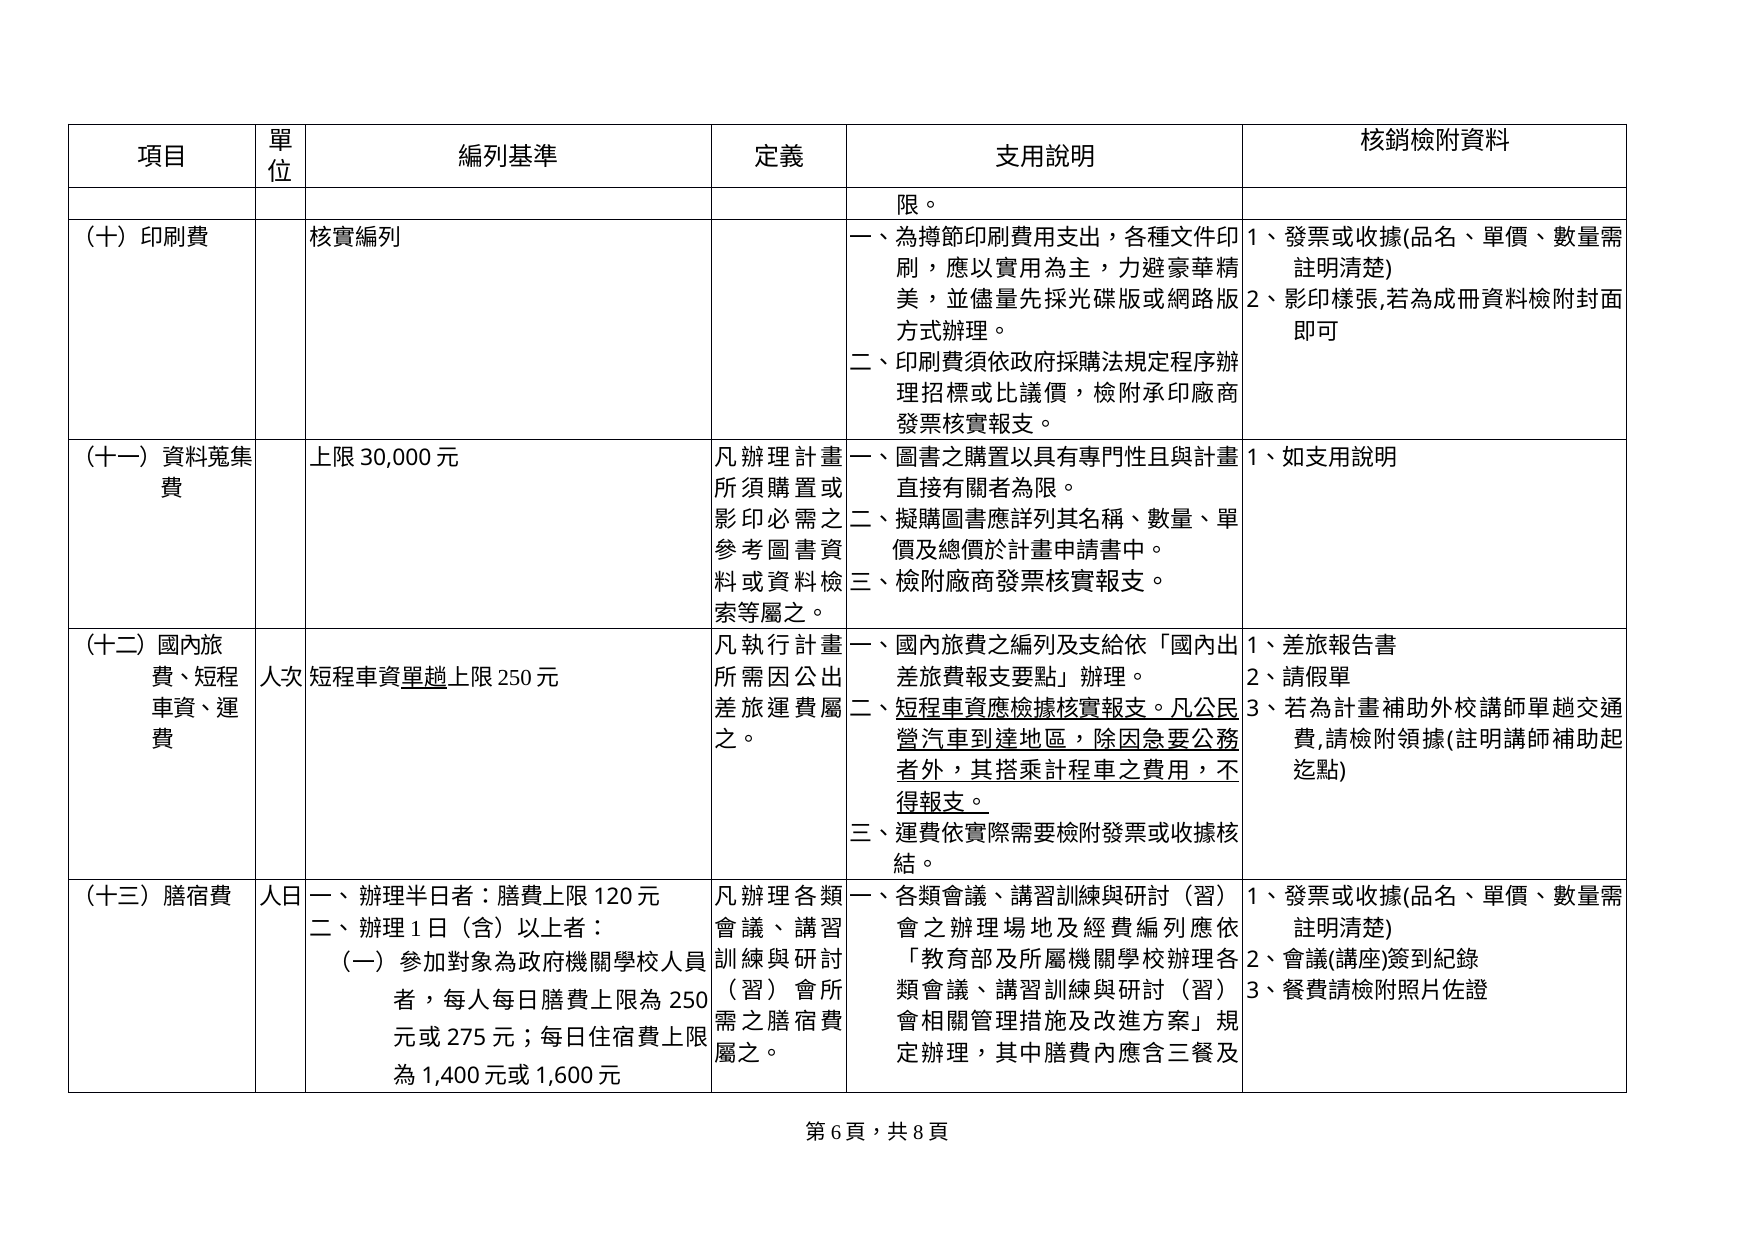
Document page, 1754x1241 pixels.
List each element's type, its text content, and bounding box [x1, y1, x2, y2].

table_header 編列基準 [306, 125, 711, 187]
table_cell 1、發票或收據(品名、單價、數量需註明清楚) 2、影印樣張,若為成冊資料檢附封面即可 [1243, 220, 1626, 439]
table_cell 限。 [847, 188, 1242, 219]
table_cell （十）印刷費 [69, 220, 255, 439]
table_cell 上限30,000元 [306, 440, 711, 628]
table_cell 短程車資單趟上限250元 [306, 629, 711, 879]
table_cell [712, 188, 846, 219]
table_cell 人次 [256, 629, 305, 879]
table_cell 核實編列 [306, 220, 711, 439]
table_header 定義 [712, 125, 846, 187]
table_cell （十一）資料蒐集費 [69, 440, 255, 628]
table_cell 一、各類會議、講習訓練與研討（習）會之辦理場地及經費編列應依「教育部及所屬機關學校辦理各類會議、講習訓練與研討（習）會相關管理措施及改進方案」規定辦理，其中膳費內應含三餐及 [847, 880, 1242, 1092]
table_cell 人日 [256, 880, 305, 1092]
table_cell 1、如支用說明 [1243, 440, 1626, 628]
table_cell [69, 188, 255, 219]
table_cell [306, 188, 711, 219]
table_header 單位 [256, 125, 305, 187]
table_cell （十二）國內旅費、短程車資、運費 [69, 629, 255, 879]
table_cell 一、圖書之購置以具有專門性且與計畫直接有關者為限。 二、擬購圖書應詳列其名稱、數量、單價及總價於計畫申請書中。 三、檢附廠商發票核實報支。 [847, 440, 1242, 628]
table_cell （十三）膳宿費 [69, 880, 255, 1092]
table_header 項目 [69, 125, 255, 187]
table_cell [256, 220, 305, 439]
table_cell [712, 220, 846, 439]
table_header 支用說明 [847, 125, 1242, 187]
table_cell 一、國內旅費之編列及支給依「國內出差旅費報支要點」辦理。 二、短程車資應檢據核實報支。凡公民營汽車到達地區，除因急要公務者外，其搭乘計程車之費用，不得報支。 三、運費依實際需要檢附發票或收據核結。 [847, 629, 1242, 879]
table_cell [256, 188, 305, 219]
table_cell [1243, 188, 1626, 219]
table_header 核銷檢附資料 [1243, 125, 1626, 187]
table_cell 1、發票或收據(品名、單價、數量需註明清楚) 2、會議(講座)簽到紀錄 3、餐費請檢附照片佐證 [1243, 880, 1626, 1092]
table_cell 1、差旅報告書 2、請假單 3、若為計畫補助外校講師單趟交通費,請檢附領據(註明講師補助起迄點) [1243, 629, 1626, 879]
table_cell [256, 440, 305, 628]
table_cell 一、為撙節印刷費用支出，各種文件印刷，應以實用為主，力避豪華精美，並儘量先採光碟版或網路版方式辦理。 二、印刷費須依政府採購法規定程序辦理招標或比議價，檢附承印廠商發票核實報支。 [847, 220, 1242, 439]
table_cell 凡辦理計畫所須購置或影印必需之參考圖書資料或資料檢索等屬之。 [712, 440, 846, 628]
table_cell 凡辦理各類會議、講習訓練與研討（習）會所需之膳宿費屬之。 [712, 880, 846, 1092]
table_cell 凡執行計畫所需因公出差旅運費屬之。 [712, 629, 846, 879]
table_cell 辦理半日者：膳費上限120元 辦理1日（含）以上者： （一）參加對象為政府機關學校人員者，每人每日膳費上限為250元或275元；每日住宿費上限為1,400元或1,600元 [306, 880, 711, 1092]
